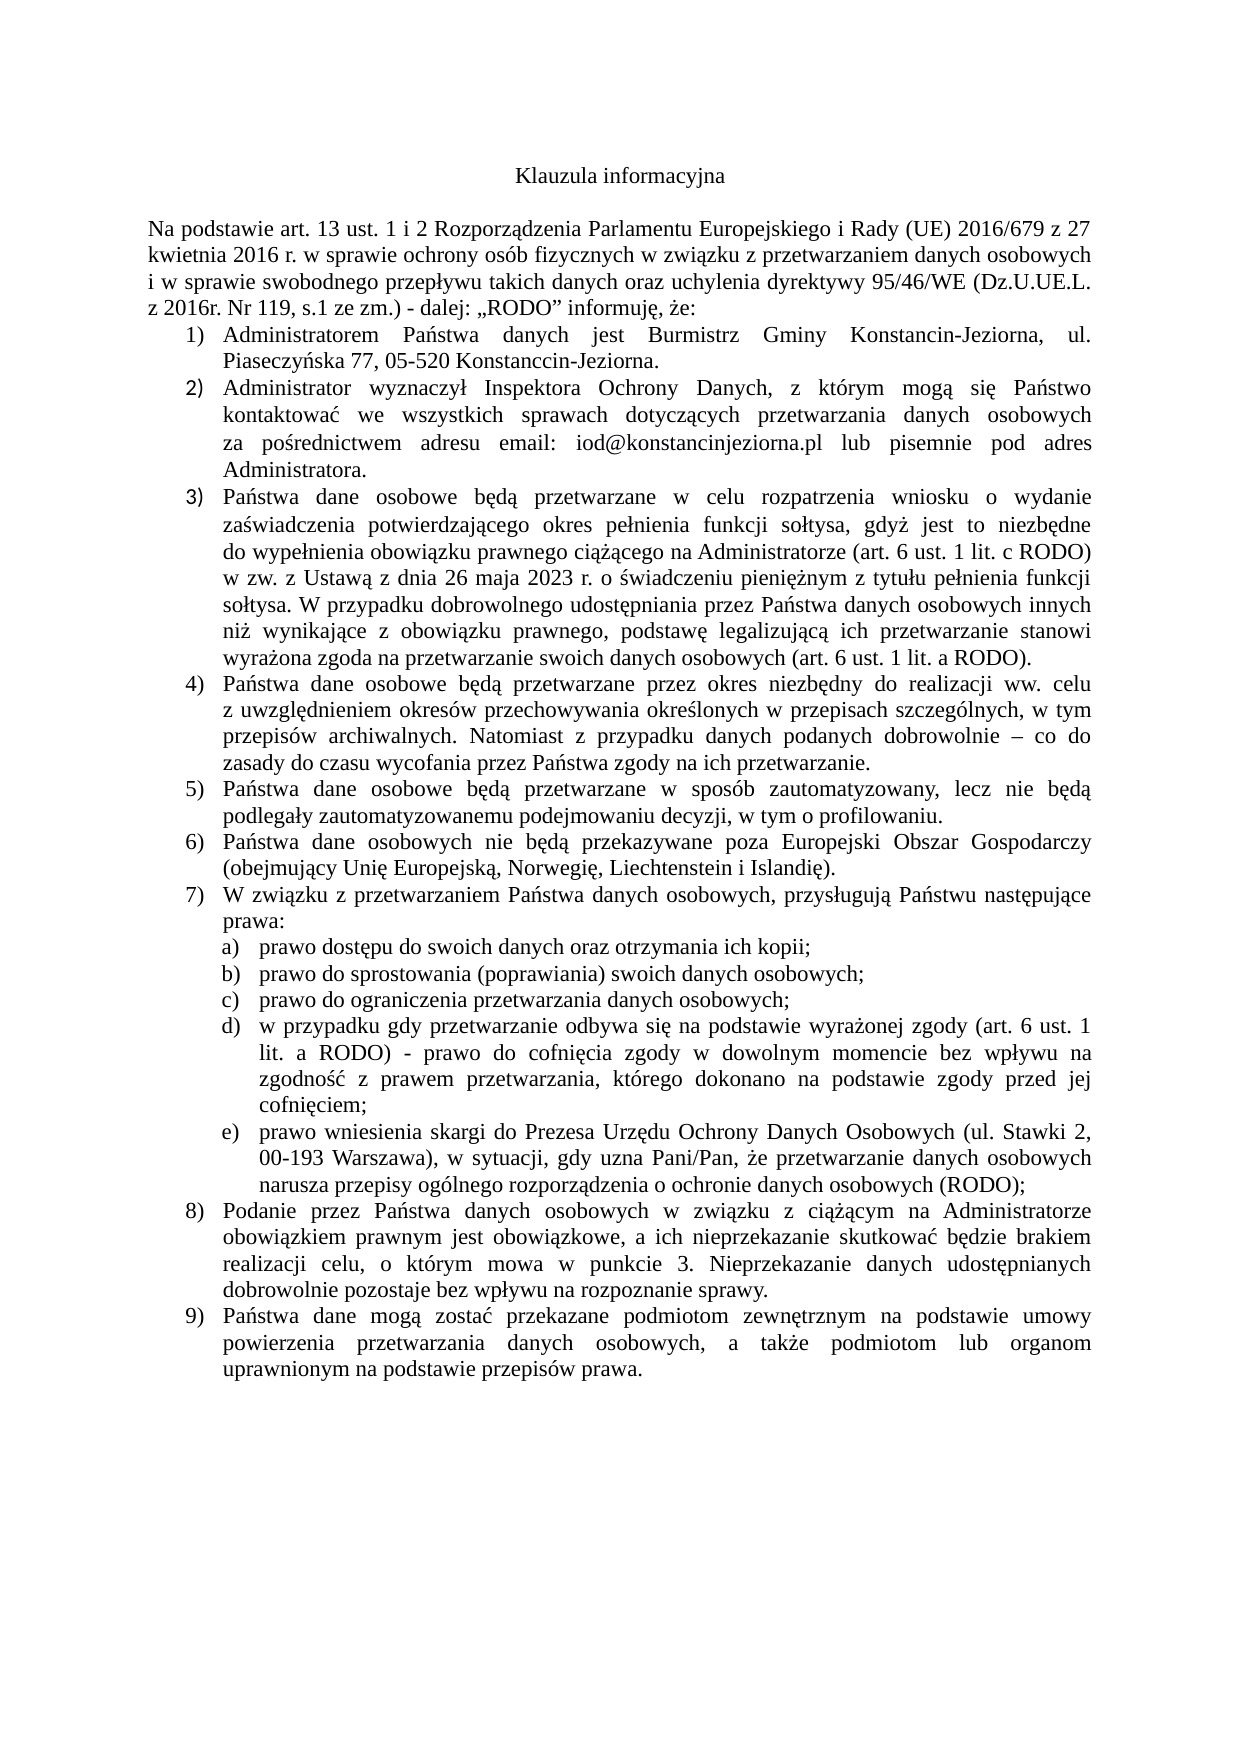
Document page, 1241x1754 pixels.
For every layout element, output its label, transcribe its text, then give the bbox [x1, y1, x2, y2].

list Państwa dane osobowe będą przetwarzane w sposób zautomatyzowany, lecz nie będą podlegały zautomatyzowanemu podejmowaniu decyzji, w tym o profilowaniu. [185, 775, 1093, 828]
list Państwa dane osobowych nie będą przekazywane poza Europejski Obszar Gospodarczy (obejmujący Unię Europejską, Norwegię, Liechtenstein i Islandię). [185, 828, 1093, 881]
list Administrator wyznaczył Inspektora Ochrony Danych, z którym mogą się Państwo kontaktować we wszystkich sprawach dotyczących przetwarzania danych osobowych za pośrednictwem adresu email: iod@konstancinjeziorna.pl lub pisemnie pod adres Administratora. [185, 373, 1093, 482]
list Państwa dane mogą zostać przekazane podmiotom zewnętrznym na podstawie umowy powierzenia przetwarzania danych osobowych, a także podmiotom lub organom uprawnionym na podstawie przepisów prawa. [185, 1302, 1093, 1381]
text Na podstawie art. 13 ust. 1 i 2 Rozporządzenia Parlamentu Europejskiego i Rady (UE) 2016/679 z 27 kwietnia 2016 r. w sprawie ochrony osób fizycznych w związku z przetwarzaniem danych osobowych i w sprawie swobodnego przepływu takich danych oraz uchylenia dyrektywy 95/46/WE (Dz.U.UE.L. z 2016r. Nr 119, s.1 ze zm.) - dalej: „RODO” informuję, że: [148, 215, 1093, 321]
list Państwa dane osobowe będą przetwarzane przez okres niezbędny do realizacji ww. celu z uwzględnieniem okresów przechowywania określonych w przepisach szczególnych, w tym przepisów archiwalnych. Natomiast z przypadku danych podanych dobrowolnie – co do zasady do czasu wycofania przez Państwa zgody na ich przetwarzanie. [185, 670, 1093, 775]
list Podanie przez Państwa danych osobowych w związku z ciążącym na Administratorze obowiązkiem prawnym jest obowiązkowe, a ich nieprzekazanie skutkować będzie brakiem realizacji celu, o którym mowa w punkcie 3. Nieprzekazanie danych udostępnianych dobrowolnie pozostaje bez wpływu na rozpoznanie sprawy. [185, 1197, 1093, 1302]
text Klauzula informacyjna [148, 162, 1093, 189]
list prawo wniesienia skargi do Prezesa Urzędu Ochrony Danych Osobowych (ul. Stawki 2, 00-193 Warszawa), w sytuacji, gdy uzna Pani/Pan, że przetwarzanie danych osobowych narusza przepisy ogólnego rozporządzenia o ochronie danych osobowych (RODO); [221, 1118, 1093, 1197]
list prawo dostępu do swoich danych oraz otrzymania ich kopii; [221, 933, 1093, 960]
list prawo do sprostowania (poprawiania) swoich danych osobowych; [221, 960, 1093, 986]
list prawo do ograniczenia przetwarzania danych osobowych; [221, 986, 1093, 1012]
list Państwa dane osobowe będą przetwarzane w celu rozpatrzenia wniosku o wydanie zaświadczenia potwierdzającego okres pełnienia funkcji sołtysa, gdyż jest to niezbędne do wypełnienia obowiązku prawnego ciążącego na Administratorze (art. 6 ust. 1 lit. c RODO) w zw. z Ustawą z dnia 26 maja 2023 r. o świadczeniu pieniężnym z tytułu pełnienia funkcji sołtysa. W przypadku dobrowolnego udostępniania przez Państwa danych osobowych innych niż wynikające z obowiązku prawnego, podstawę legalizującą ich przetwarzanie stanowi wyrażona zgoda na przetwarzanie swoich danych osobowych (art. 6 ust. 1 lit. a RODO). [185, 482, 1093, 670]
list w przypadku gdy przetwarzanie odbywa się na podstawie wyrażonej zgody (art. 6 ust. 1 lit. a RODO) - prawo do cofnięcia zgody w dowolnym momencie bez wpływu na zgodność z prawem przetwarzania, którego dokonano na podstawie zgody przed jej cofnięciem; [221, 1012, 1093, 1118]
list Administratorem Państwa danych jest Burmistrz Gminy Konstancin-Jeziorna, ul. Piaseczyńska 77, 05-520 Konstanccin-Jeziorna. [185, 321, 1093, 373]
list W związku z przetwarzaniem Państwa danych osobowych, przysługują Państwu następujące prawa: [185, 881, 1093, 933]
